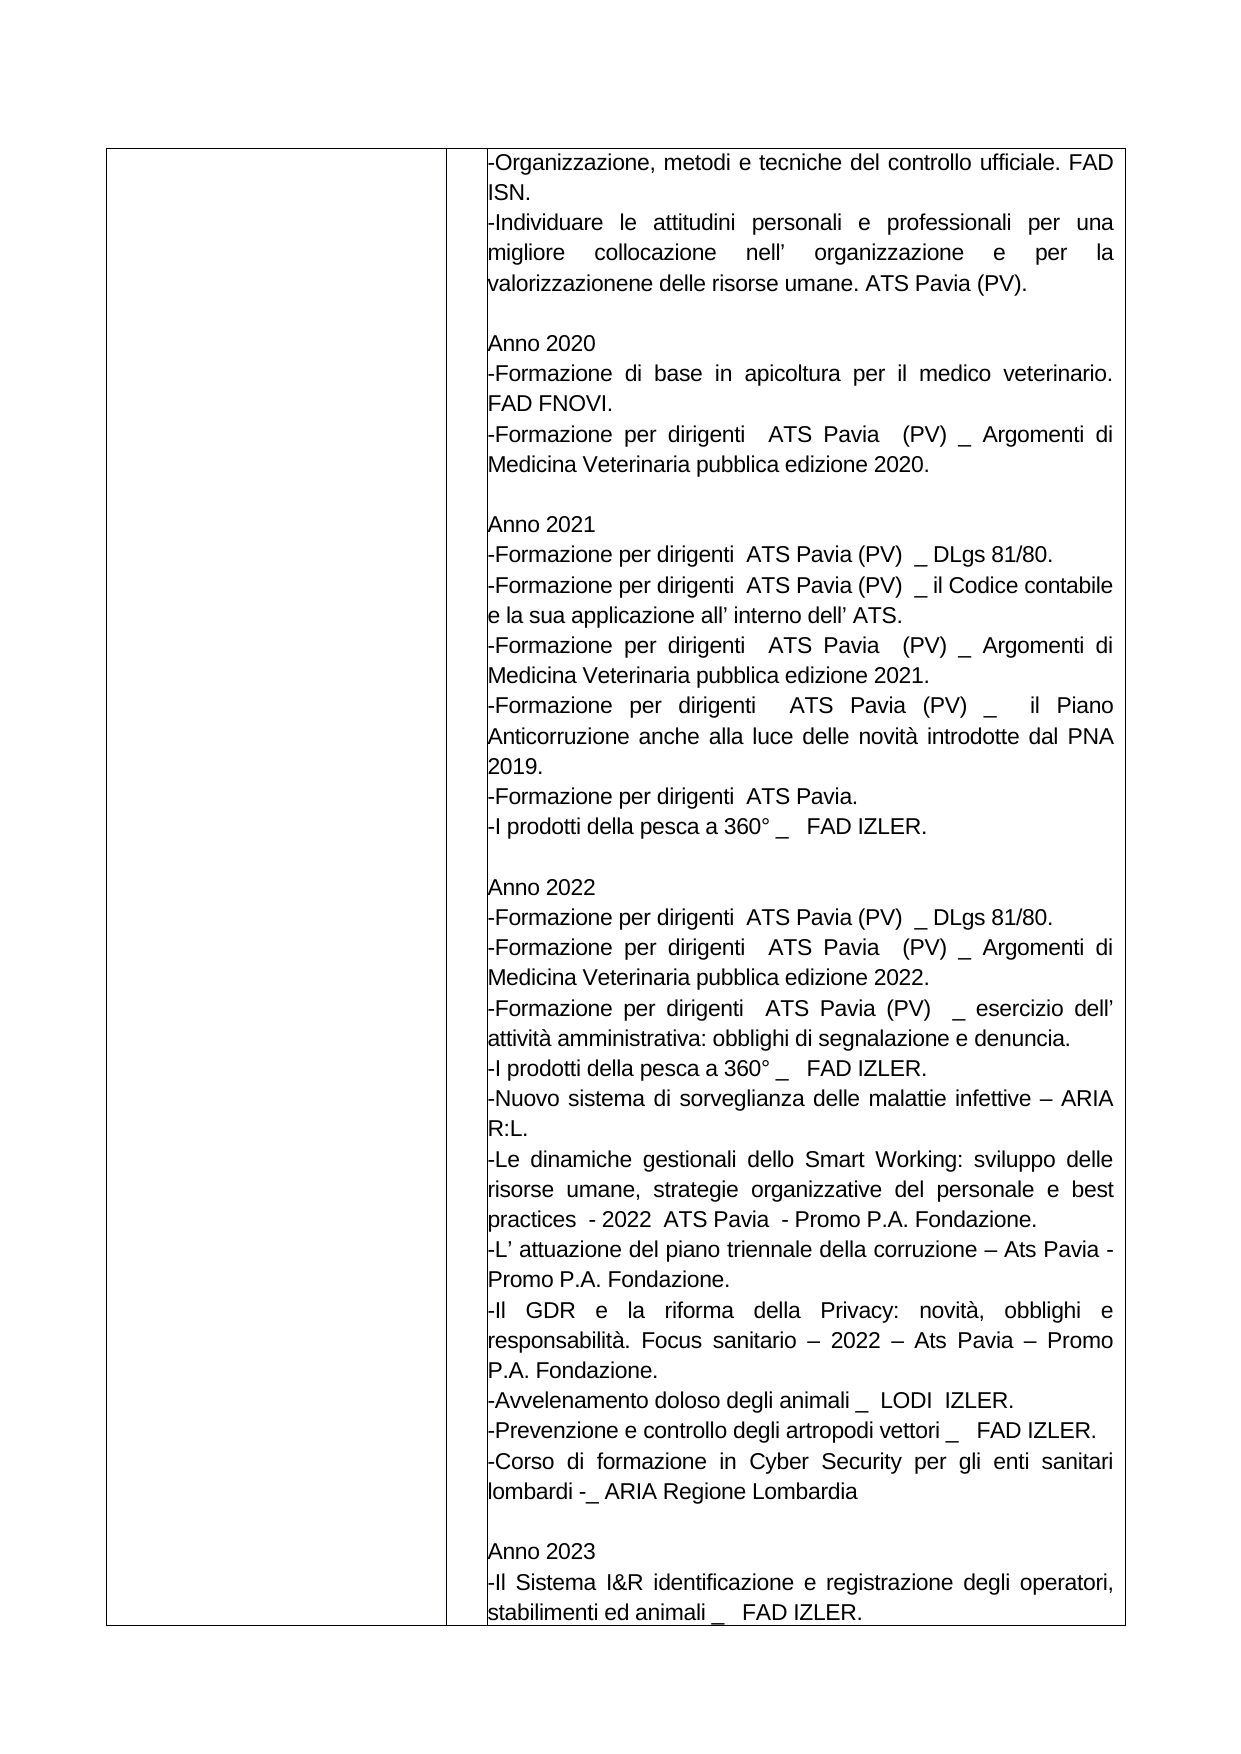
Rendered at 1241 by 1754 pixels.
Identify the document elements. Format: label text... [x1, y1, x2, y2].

table_cell -Organizzazione, metodi e tecniche del controllo ufficiale. FAD ISN. -Individuare le attitudini personali e professionali per una migliore collocazione nell’ organizzazione e per la valorizzazionene delle risorse umane. ATS Pavia (PV). Anno 2020 -Formazione di base in apicoltura per il medico veterinario. FAD FNOVI. -Formazione per dirigenti ATS Pavia (PV) _ Argomenti di Medicina Veterinaria pubblica edizione 2020. Anno 2021 -Formazione per dirigenti ATS Pavia (PV) _ DLgs 81/80. -Formazione per dirigenti ATS Pavia (PV) _ il Codice contabile e la sua applicazione all’ interno dell’ ATS. -Formazione per dirigenti ATS Pavia (PV) _ Argomenti di Medicina Veterinaria pubblica edizione 2021. -Formazione per dirigenti ATS Pavia (PV) _ il Piano Anticorruzione anche alla luce delle novità introdotte dal PNA 2019. -Formazione per dirigenti ATS Pavia. -I prodotti della pesca a 360° _ FAD IZLER. Anno 2022 -Formazione per dirigenti ATS Pavia (PV) _ DLgs 81/80. -Formazione per dirigenti ATS Pavia (PV) _ Argomenti di Medicina Veterinaria pubblica edizione 2022. -Formazione per dirigenti ATS Pavia (PV) _ esercizio dell’ attività amministrativa: obblighi di segnalazione e denuncia. -I prodotti della pesca a 360° _ FAD IZLER. -Nuovo sistema di sorveglianza delle malattie infettive – ARIA R:L. -Le dinamiche gestionali dello Smart Working: sviluppo delle risorse umane, strategie organizzative del personale e best practices - 2022 ATS Pavia - Promo P.A. Fondazione. -L’ attuazione del piano triennale della corruzione – Ats Pavia - Promo P.A. Fondazione. -Il GDR e la riforma della Privacy: novità, obblighi e responsabilità. Focus sanitario – 2022 – Ats Pavia – Promo P.A. Fondazione. -Avvelenamento doloso degli animali _ LODI IZLER. -Prevenzione e controllo degli artropodi vettori _ FAD IZLER. -Corso di formazione in Cyber Security per gli enti sanitari lombardi -_ ARIA Regione Lombardia Anno 2023 -Il Sistema I&R identificazione e registrazione degli operatori, stabilimenti ed animali _ FAD IZLER. [488, 149, 1125, 1625]
table_cell [447, 149, 487, 1625]
table_cell [107, 149, 446, 1625]
